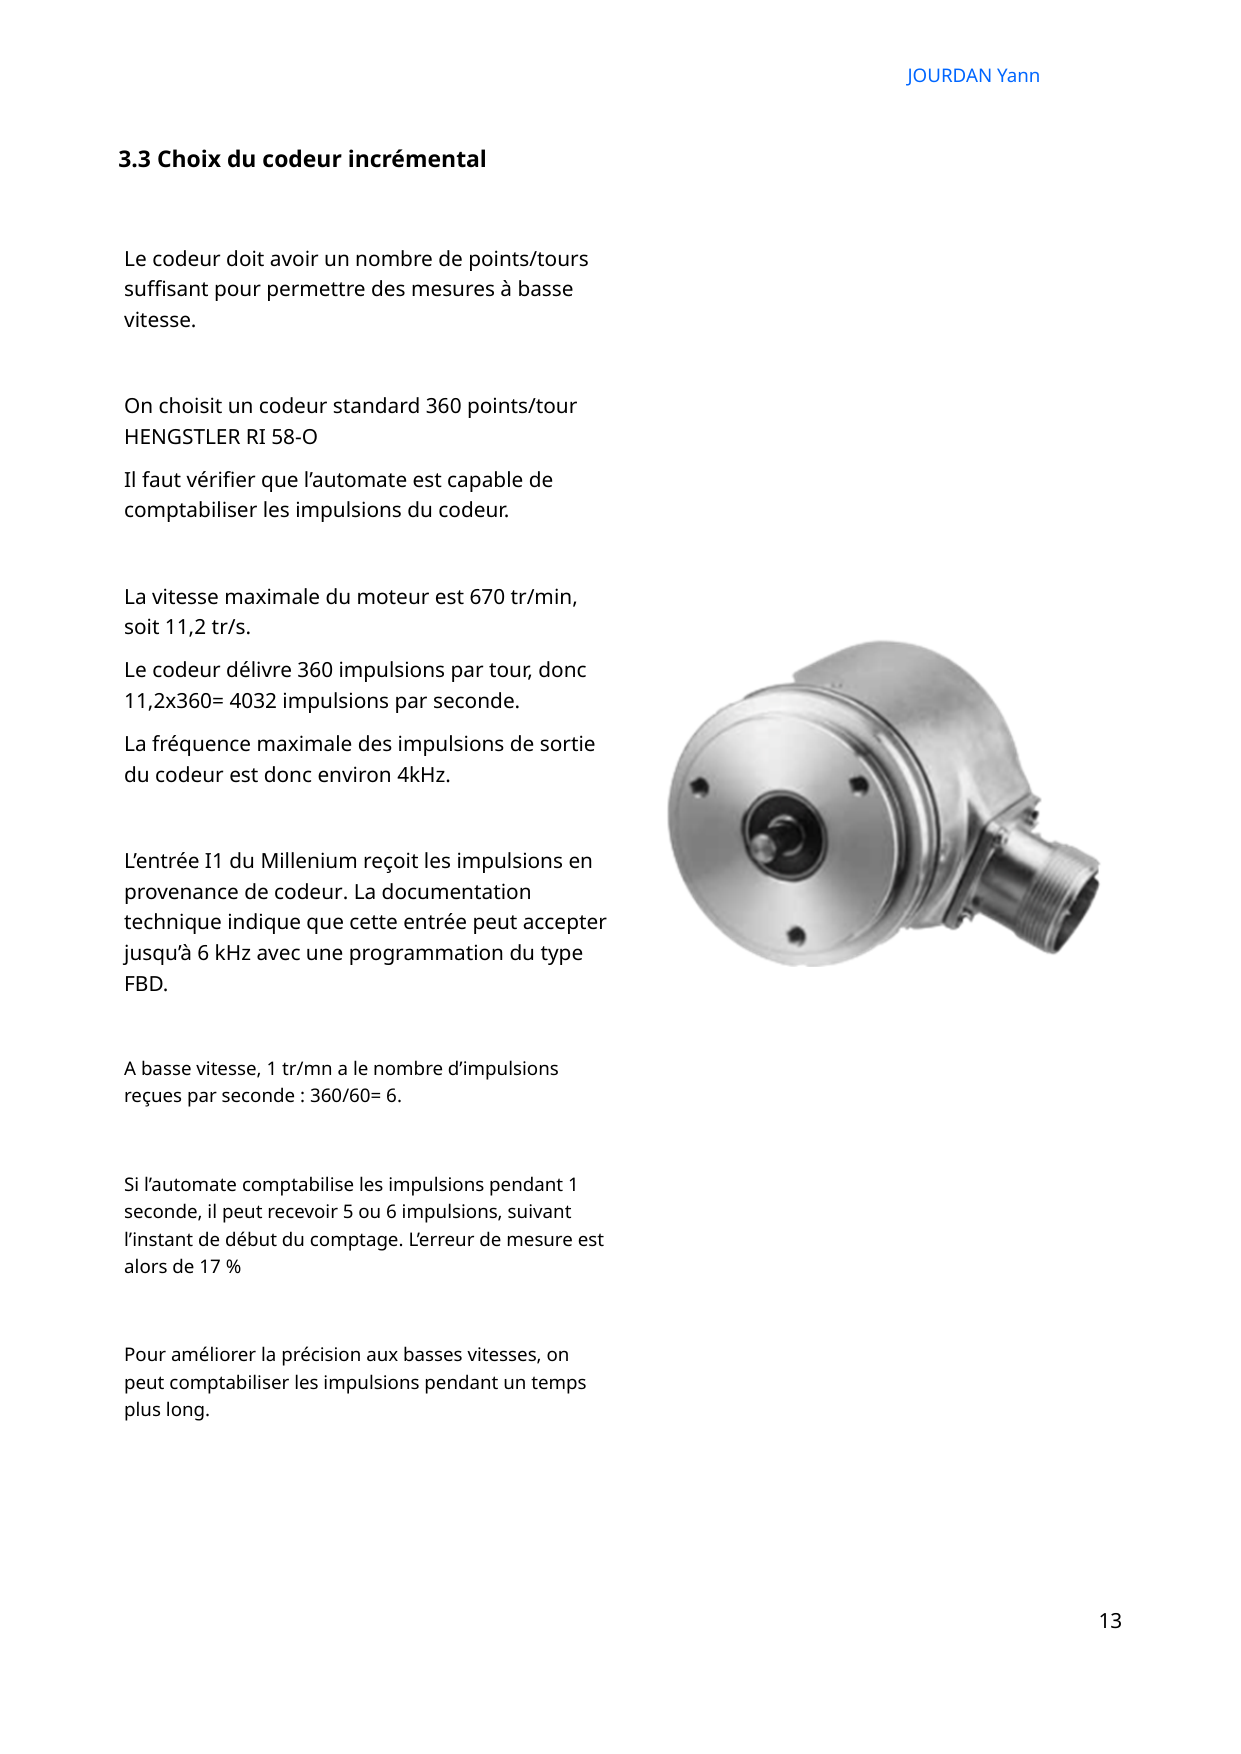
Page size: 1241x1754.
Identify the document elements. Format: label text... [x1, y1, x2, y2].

table_header [620, 238, 1122, 987]
table_header Le codeur doit avoir un nombre de points/tours suffisant pour permettre des mesures à basse vitesse. On choisit un codeur standard 360 points/tour HENGSTLER RI 58-O Il faut vérifier que l’automate est capable de comptabiliser les impulsions du codeur. La vitesse maximale du moteur est 670 tr/min, soit 11,2 tr/s. Le codeur délivre 360 impulsions par tour, donc 11,2x360= 4032 impulsions par seconde. La fréquence maximale des impulsions de sortie du codeur est donc environ 4kHz. L’entrée I1 du Millenium reçoit les impulsions en provenance de codeur . La documentation technique indique que cette entrée peut accepter jusqu’à 6 kHz avec une programmation du type FBD. A basse vitesse, 1 tr/mn a le nombre d’impulsions reçues par seconde : 360/60= 6 . Si l’automate comptabilise les impulsions pendant 1 seconde, il peut recevoir 5 ou 6 impulsions, suivant l’instant de début du comptage. L’erreur de mesure est alors de 17 % Pour améliorer la précision aux basses vitesses, on peut comptabiliser les impulsions pendant un temps plus long. [118, 238, 620, 1489]
subtitle 3.3 Choix du codeur incrémental [118, 143, 1122, 174]
picture [625, 592, 1117, 988]
table_header [620, 988, 1122, 1489]
